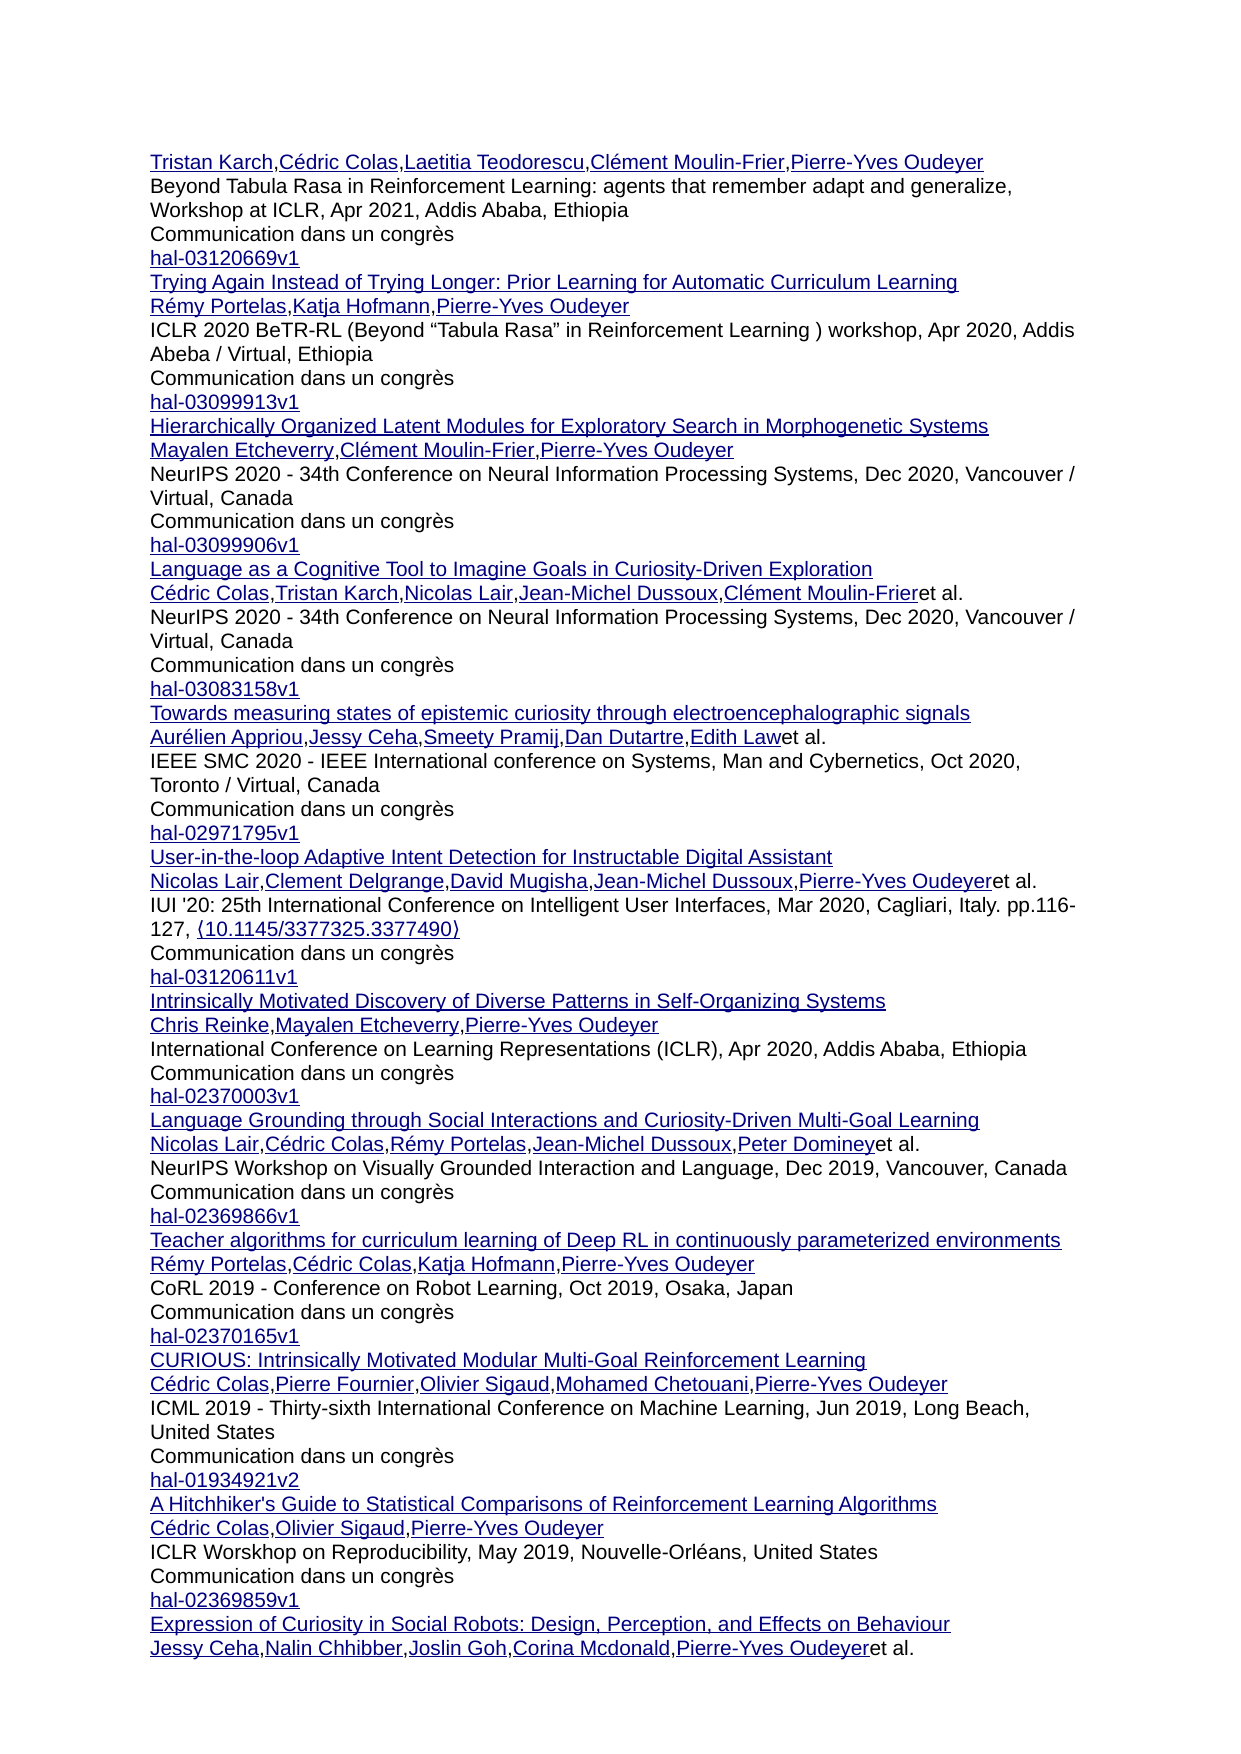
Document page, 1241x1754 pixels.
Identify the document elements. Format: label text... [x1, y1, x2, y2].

table_cell A Hitchhiker's Guide to Statistical Comparisons of Reinforcement Learning Algorithms Cédric Colas,Olivier Sigaud,Pierre-Yves Oudeyer ICLR Worskhop on Reproducibility, May 2019, Nouvelle-Orléans, United States Communication dans un congrès hal-02369859v1 [150, 1492, 1090, 1611]
table_cell Expression of Curiosity in Social Robots: Design, Perception, and Effects on Behaviour Jessy Ceha,Nalin Chhibber,Joslin Goh,Corina Mcdonald,Pierre-Yves Oudeyeret al. [150, 1611, 1090, 1659]
table_cell Trying Again Instead of Trying Longer: Prior Learning for Automatic Curriculum Learning Rémy Portelas,Katja Hofmann,Pierre-Yves Oudeyer ICLR 2020 BeTR-RL (Beyond “Tabula Rasa” in Reinforcement Learning ) workshop, Apr 2020, Addis Abeba / Virtual, Ethiopia Communication dans un congrès hal-03099913v1 [150, 270, 1090, 413]
table_cell Language as a Cognitive Tool to Imagine Goals in Curiosity-Driven Exploration Cédric Colas,Tristan Karch,Nicolas Lair,Jean-Michel Dussoux,Clément Moulin-Frieret al. NeurIPS 2020 - 34th Conference on Neural Information Processing Systems, Dec 2020, Vancouver / Virtual, Canada Communication dans un congrès hal-03083158v1 [150, 557, 1090, 701]
table_cell Hierarchically Organized Latent Modules for Exploratory Search in Morphogenetic Systems Mayalen Etcheverry,Clément Moulin-Frier,Pierre-Yves Oudeyer NeurIPS 2020 - 34th Conference on Neural Information Processing Systems, Dec 2020, Vancouver / Virtual, Canada Communication dans un congrès hal-03099906v1 [150, 414, 1090, 557]
table_cell Towards measuring states of epistemic curiosity through electroencephalographic signals Aurélien Appriou,Jessy Ceha,Smeety Pramij,Dan Dutartre,Edith Lawet al. IEEE SMC 2020 - IEEE International conference on Systems, Man and Cybernetics, Oct 2020, Toronto / Virtual, Canada Communication dans un congrès hal-02971795v1 [150, 701, 1090, 845]
table_cell User-in-the-loop Adaptive Intent Detection for Instructable Digital Assistant Nicolas Lair,Clement Delgrange,David Mugisha,Jean-Michel Dussoux,Pierre-Yves Oudeyeret al. IUI '20: 25th International Conference on Intelligent User Interfaces, Mar 2020, Cagliari, Italy. pp.116-127, ⟨10.1145/3377325.3377490⟩ Communication dans un congrès hal-03120611v1 [150, 845, 1090, 988]
table_cell Tristan Karch,Cédric Colas,Laetitia Teodorescu,Clément Moulin-Frier,Pierre-Yves Oudeyer Beyond Tabula Rasa in Reinforcement Learning: agents that remember adapt and generalize, Workshop at ICLR, Apr 2021, Addis Ababa, Ethiopia Communication dans un congrès hal-03120669v1 [150, 150, 1090, 270]
table_cell Intrinsically Motivated Discovery of Diverse Patterns in Self-Organizing Systems Chris Reinke,Mayalen Etcheverry,Pierre-Yves Oudeyer International Conference on Learning Representations (ICLR), Apr 2020, Addis Ababa, Ethiopia Communication dans un congrès hal-02370003v1 [150, 989, 1090, 1108]
table_cell CURIOUS: Intrinsically Motivated Modular Multi-Goal Reinforcement Learning Cédric Colas,Pierre Fournier,Olivier Sigaud,Mohamed Chetouani,Pierre-Yves Oudeyer ICML 2019 - Thirty-sixth International Conference on Machine Learning, Jun 2019, Long Beach, United States Communication dans un congrès hal-01934921v2 [150, 1348, 1090, 1492]
table_cell Teacher algorithms for curriculum learning of Deep RL in continuously parameterized environments Rémy Portelas,Cédric Colas,Katja Hofmann,Pierre-Yves Oudeyer CoRL 2019 - Conference on Robot Learning, Oct 2019, Osaka, Japan Communication dans un congrès hal-02370165v1 [150, 1228, 1090, 1348]
table_cell Language Grounding through Social Interactions and Curiosity-Driven Multi-Goal Learning Nicolas Lair,Cédric Colas,Rémy Portelas,Jean-Michel Dussoux,Peter Domineyet al. NeurIPS Workshop on Visually Grounded Interaction and Language, Dec 2019, Vancouver, Canada Communication dans un congrès hal-02369866v1 [150, 1108, 1090, 1228]
